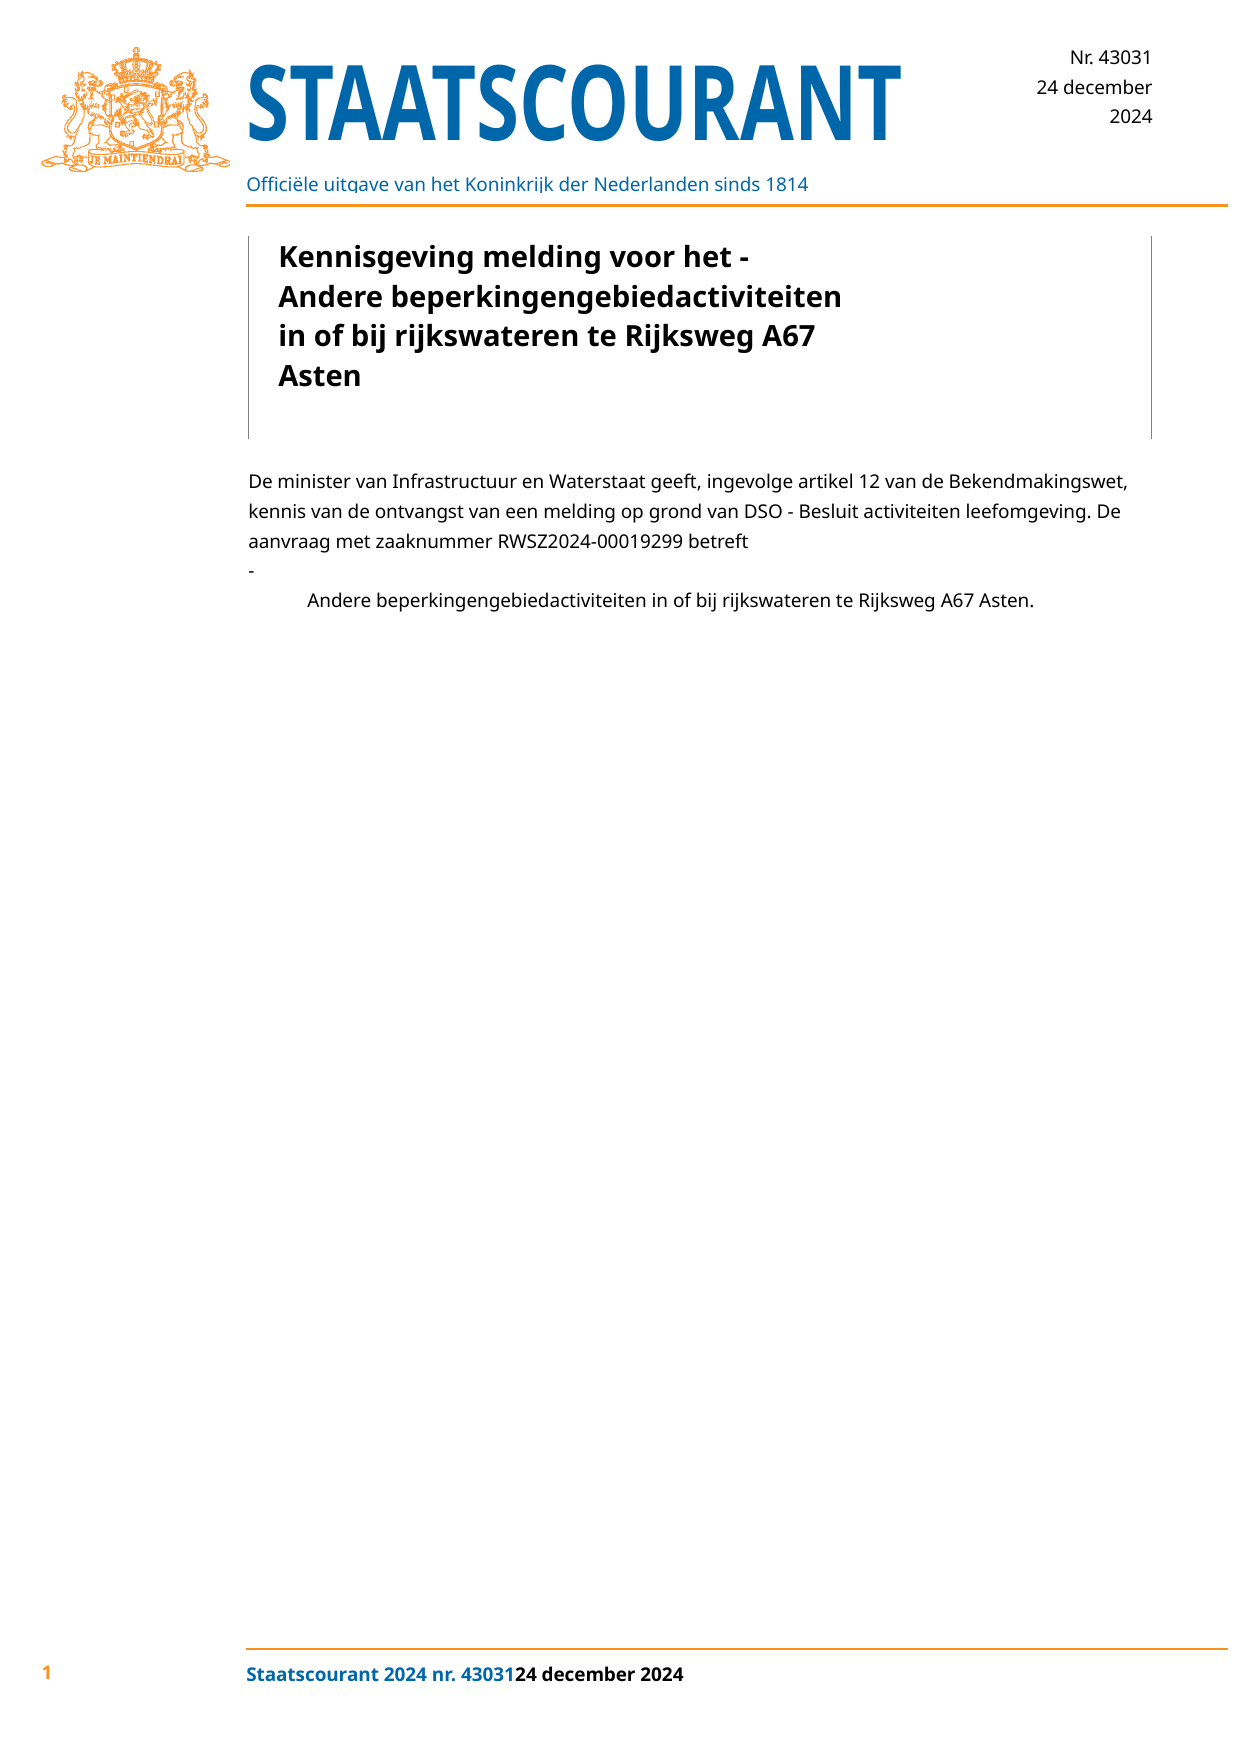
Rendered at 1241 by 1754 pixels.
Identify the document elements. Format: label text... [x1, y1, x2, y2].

picture [41, 47, 231, 172]
table_header [850, 414, 1151, 439]
table_header [1090, 236, 1151, 413]
picture [912, 236, 1090, 414]
text De minister van Infrastructuur en Waterstaat geeft, ingevolge artikel 12 van de Bekendmakingswet, kennis van de ontvangst van een melding op grond van DSO - Besluit activiteiten leefomgeving. De aanvraag met zaaknummer RWSZ2024-00019299 betreft [248, 469, 1152, 553]
table_header Kennisgeving melding voor het -Andere beperkingengebiedactiviteiten in of bij rijkswateren te Rijksweg A67 Asten [249, 236, 850, 439]
table_header [850, 236, 912, 413]
list Andere beperkingengebiedactiviteiten in of bij rijkswateren te Rijksweg A67 Asten. [248, 587, 1152, 613]
